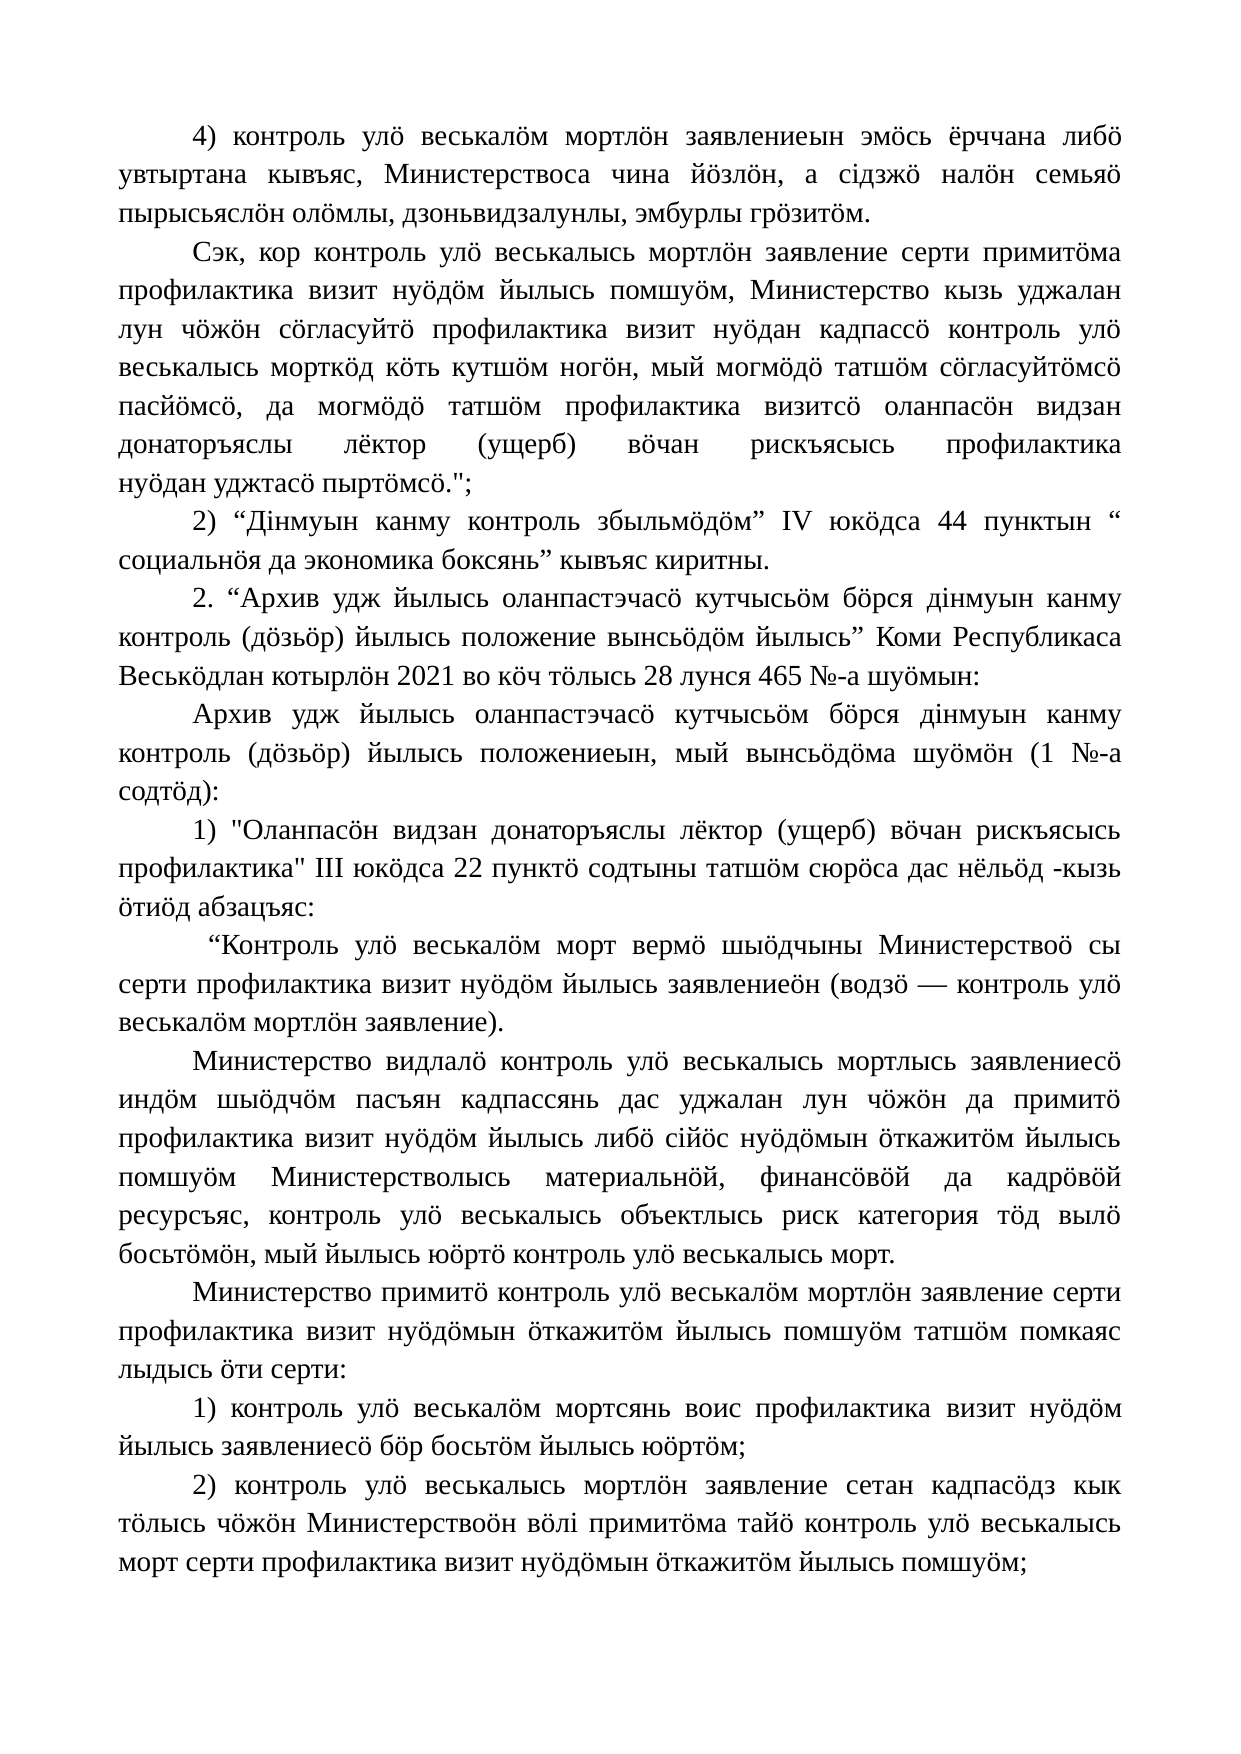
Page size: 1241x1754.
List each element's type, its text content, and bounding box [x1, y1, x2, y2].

text Архив удж йылысь оланпастэчасӧ кутчысьӧм бӧрся дінмуын канму контроль (дӧзьӧр) йылысь положениеын, мый вынсьӧдӧма шуӧмӧн (1 №-а содтӧд): [118, 696, 1122, 807]
text Сэк, кор контроль улӧ веськалысь мортлӧн заявление серти примитӧма профилактика визит нуӧдӧм йылысь помшуӧм, Министерство кызь уджалан лун чӧжӧн сӧгласуйтӧ профилактика визит нуӧдан кадпассӧ контроль улӧ веськалысь морткӧд кӧть кутшӧм ногӧн, мый могмӧдӧ татшӧм сӧгласуйтӧмсӧ пасйӧмсӧ, да могмӧдӧ татшӧм профилактика визитсӧ оланпасӧн видзан донаторъяслы лёктор (ущерб) вӧчан рискъясысь профилактика нуӧдан уджтасӧ пыртӧмсӧ."; [118, 234, 1122, 498]
text “Контроль улӧ веськалӧм морт вермӧ шыӧдчыны Министерствоӧ сы серти профилактика визит нуӧдӧм йылысь заявлениеӧн (водзӧ — контроль улӧ веськалӧм мортлӧн заявление). [118, 927, 1122, 1038]
text 4) контроль улӧ веськалӧм мортлӧн заявлениеын эмӧсь ёрччана либӧ увтыртана кывъяс, Министерствоса чина йӧзлӧн, а сідзжӧ налӧн семьяӧ пырысьяслӧн олӧмлы, дзоньвидзалунлы, эмбурлы грӧзитӧм. [118, 118, 1122, 229]
text 2) “Дінмуын канму контроль збыльмӧдӧм” IV юкӧдса 44 пунктын “ социальнӧя да экономика боксянь” кывъяс киритны. [118, 503, 1122, 576]
text Министерство видлалӧ контроль улӧ веськалысь мортлысь заявлениесӧ индӧм шыӧдчӧм пасъян кадпассянь дас уджалан лун чӧжӧн да примитӧ профилактика визит нуӧдӧм йылысь либӧ сійӧс нуӧдӧмын ӧткажитӧм йылысь помшуӧм Министерстволысь материальнӧй, финансӧвӧй да кадрӧвӧй ресурсъяс, контроль улӧ веськалысь объектлысь риск категория тӧд вылӧ босьтӧмӧн, мый йылысь юӧртӧ контроль улӧ веськалысь морт. [118, 1043, 1122, 1269]
text 1) контроль улӧ веськалӧм мортсянь воис профилактика визит нуӧдӧм йылысь заявлениесӧ бӧр босьтӧм йылысь юӧртӧм; [118, 1390, 1122, 1462]
text Министерство примитӧ контроль улӧ веськалӧм мортлӧн заявление серти профилактика визит нуӧдӧмын ӧткажитӧм йылысь помшуӧм татшӧм помкаяс лыдысь ӧти серти: [118, 1274, 1122, 1385]
text 1) "Оланпасӧн видзан донаторъяслы лёктор (ущерб) вӧчан рискъясысь профилактика" III юкӧдса 22 пунктӧ содтыны татшӧм сюрӧса дас нёльӧд -кызь ӧтиӧд абзацъяс: [118, 812, 1122, 922]
text 2. “Архив удж йылысь оланпастэчасӧ кутчысьӧм бӧрся дінмуын канму контроль (дӧзьӧр) йылысь положение вынсьӧдӧм йылысь” Коми Республикаса Веськӧдлан котырлӧн 2021 во кӧч тӧлысь 28 лунся 465 №-а шуӧмын: [118, 581, 1122, 691]
text 2) контроль улӧ веськалысь мортлӧн заявление сетан кадпасӧдз кык тӧлысь чӧжӧн Министерствоӧн вӧлі примитӧма тайӧ контроль улӧ веськалысь морт серти профилактика визит нуӧдӧмын ӧткажитӧм йылысь помшуӧм; [118, 1467, 1122, 1578]
